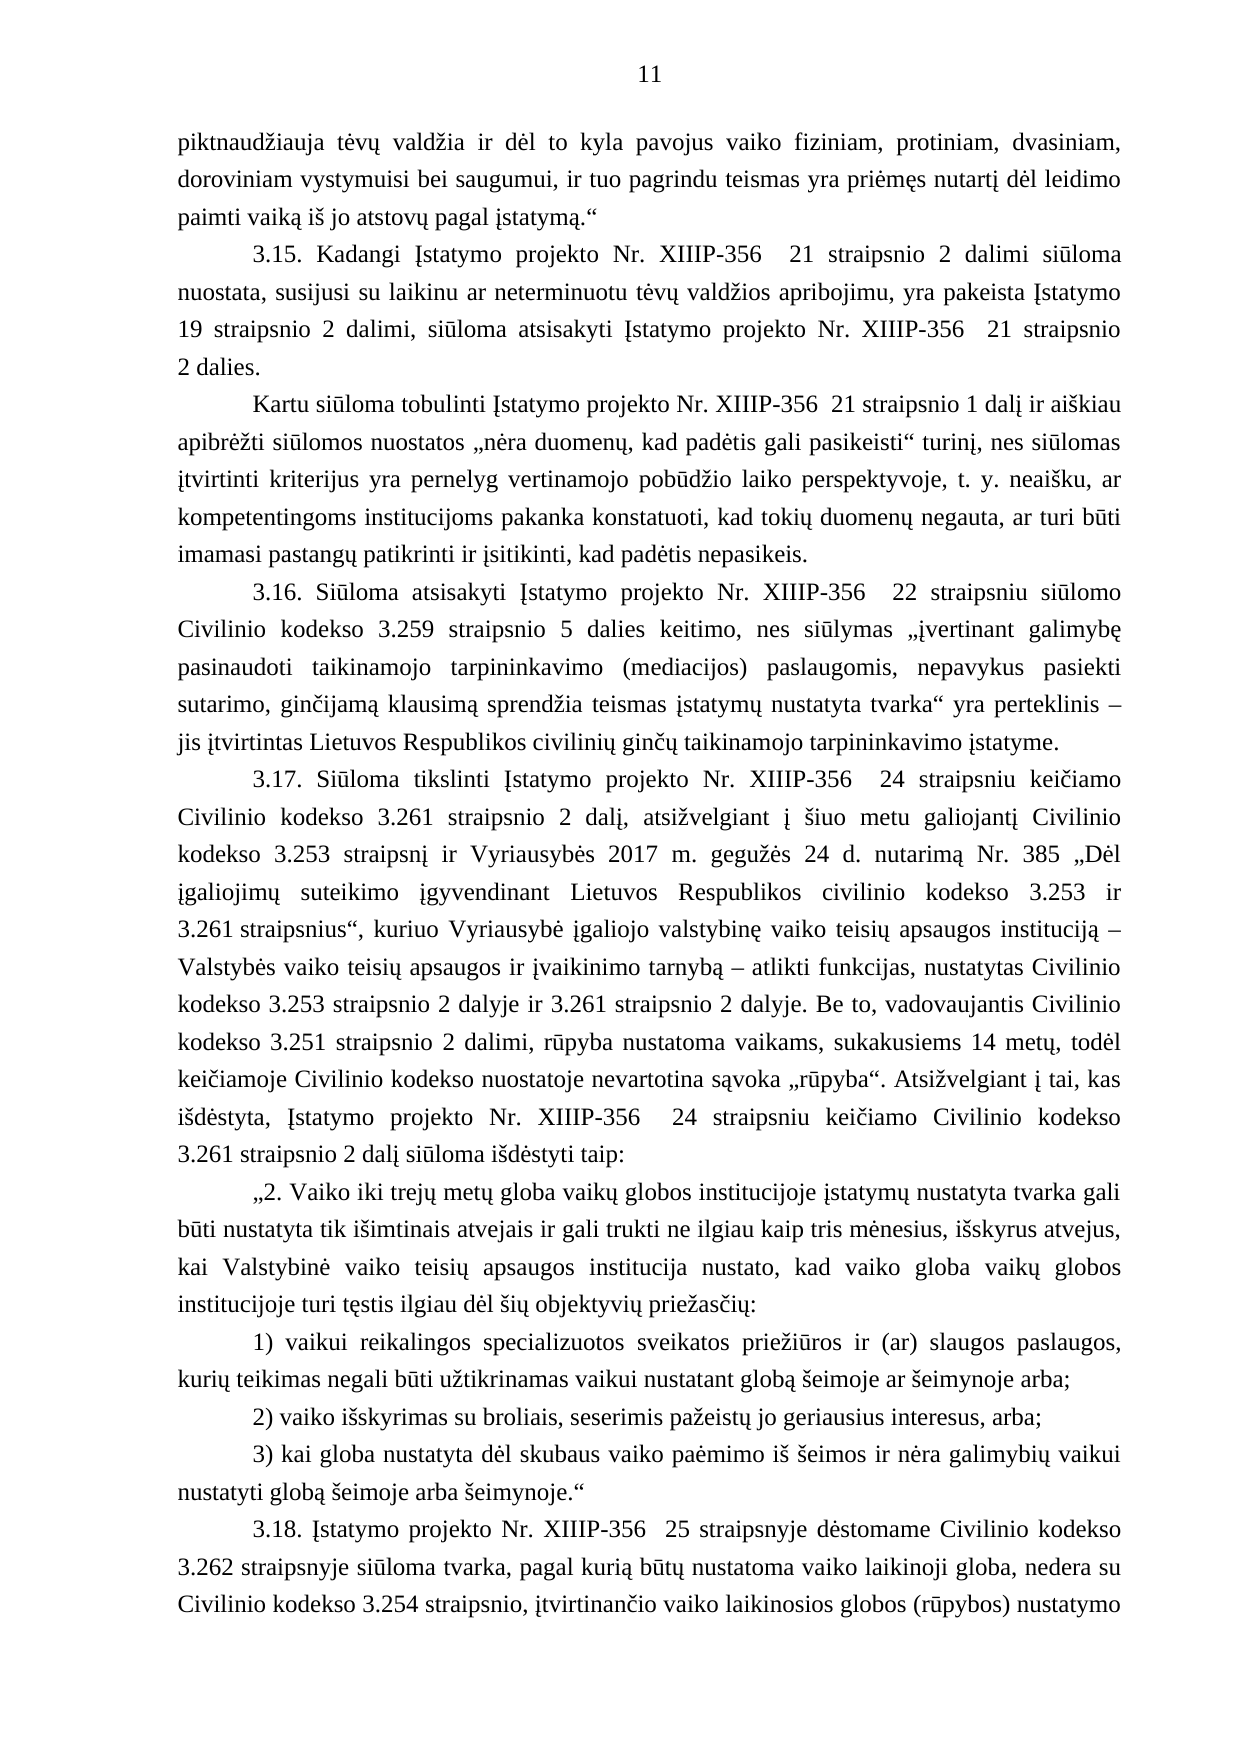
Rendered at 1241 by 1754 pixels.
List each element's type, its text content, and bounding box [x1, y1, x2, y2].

text 2) vaiko išskyrimas su broliais, seserimis pažeistų jo geriausius interesus, arba; [177, 1393, 1122, 1431]
text 3.18. Įstatymo projekto Nr. XIIIP-356 25 straipsnyje dėstomame Civilinio kodekso 3.262 straipsnyje siūloma tvarka, pagal kurią būtų nustatoma vaiko laikinoji globa, nedera su Civilinio kodekso 3.254 straipsnio, įtvirtinančio vaiko laikinosios globos (rūpybos) nustatymo [177, 1506, 1122, 1618]
text piktnaudžiauja tėvų valdžia ir dėl to kyla pavojus vaiko fiziniam, protiniam, dvasiniam, doroviniam vystymuisi bei saugumui, ir tuo pagrindu teismas yra priėmęs nutartį dėl leidimo paimti vaiką iš jo atstovų pagal įstatymą.“ [177, 118, 1122, 231]
text „2. Vaiko iki trejų metų globa vaikų globos institucijoje įstatymų nustatyta tvarka gali būti nustatyta tik išimtinais atvejais ir gali trukti ne ilgiau kaip tris mėnesius, išskyrus atvejus, kai Valstybinė vaiko teisių apsaugos institucija nustato, kad vaiko globa vaikų globos institucijoje turi tęstis ilgiau dėl šių objektyvių priežasčių: [177, 1168, 1122, 1318]
text 3.16. Siūloma atsisakyti Įstatymo projekto Nr. XIIIP-356 22 straipsniu siūlomo Civilinio kodekso 3.259 straipsnio 5 dalies keitimo, nes siūlymas „įvertinant galimybę pasinaudoti taikinamojo tarpininkavimo (mediacijos) paslaugomis, nepavykus pasiekti sutarimo, ginčijamą klausimą sprendžia teismas įstatymų nustatyta tvarka“ yra perteklinis – jis įtvirtintas Lietuvos Respublikos civilinių ginčų taikinamojo tarpininkavimo įstatyme. [177, 568, 1122, 756]
text 3.17. Siūloma tikslinti Įstatymo projekto Nr. XIIIP-356 24 straipsniu keičiamo Civilinio kodekso 3.261 straipsnio 2 dalį, atsižvelgiant į šiuo metu galiojantį Civilinio kodekso 3.253 straipsnį ir Vyriausybės 2017 m. gegužės 24 d. nutarimą Nr. 385 „Dėl įgaliojimų suteikimo įgyvendinant Lietuvos Respublikos civilinio kodekso 3.253 ir 3.261 straipsnius“, kuriuo Vyriausybė įgaliojo valstybinę vaiko teisių apsaugos instituciją – Valstybės vaiko teisių apsaugos ir įvaikinimo tarnybą – atlikti funkcijas, nustatytas Civilinio kodekso 3.253 straipsnio 2 dalyje ir 3.261 straipsnio 2 dalyje. Be to, vadovaujantis Civilinio kodekso 3.251 straipsnio 2 dalimi, rūpyba nustatoma vaikams, sukakusiems 14 metų, todėl keičiamoje Civilinio kodekso nuostatoje nevartotina sąvoka „rūpyba“. Atsižvelgiant į tai, kas išdėstyta, Įstatymo projekto Nr. XIIIP-356 24 straipsniu keičiamo Civilinio kodekso 3.261 straipsnio 2 dalį siūloma išdėstyti taip: [177, 756, 1122, 1168]
text 3) kai globa nustatyta dėl skubaus vaiko paėmimo iš šeimos ir nėra galimybių vaikui nustatyti globą šeimoje arba šeimynoje.“ [177, 1431, 1122, 1506]
text 1) vaikui reikalingos specializuotos sveikatos priežiūros ir (ar) slaugos paslaugos, kurių teikimas negali būti užtikrinamas vaikui nustatant globą šeimoje ar šeimynoje arba; [177, 1318, 1122, 1393]
text 3.15. Kadangi Įstatymo projekto Nr. XIIIP-356 21 straipsnio 2 dalimi siūloma nuostata, susijusi su laikinu ar neterminuotu tėvų valdžios apribojimu, yra pakeista Įstatymo 19 straipsnio 2 dalimi, siūloma atsisakyti Įstatymo projekto Nr. XIIIP-356 21 straipsnio 2 dalies. [177, 231, 1122, 381]
text Kartu siūloma tobulinti Įstatymo projekto Nr. XIIIP-356 21 straipsnio 1 dalį ir aiškiau apibrėžti siūlomos nuostatos „nėra duomenų, kad padėtis gali pasikeisti“ turinį, nes siūlomas įtvirtinti kriterijus yra pernelyg vertinamojo pobūdžio laiko perspektyvoje, t. y. neaišku, ar kompetentingoms institucijoms pakanka konstatuoti, kad tokių duomenų negauta, ar turi būti imamasi pastangų patikrinti ir įsitikinti, kad padėtis nepasikeis. [177, 381, 1122, 568]
